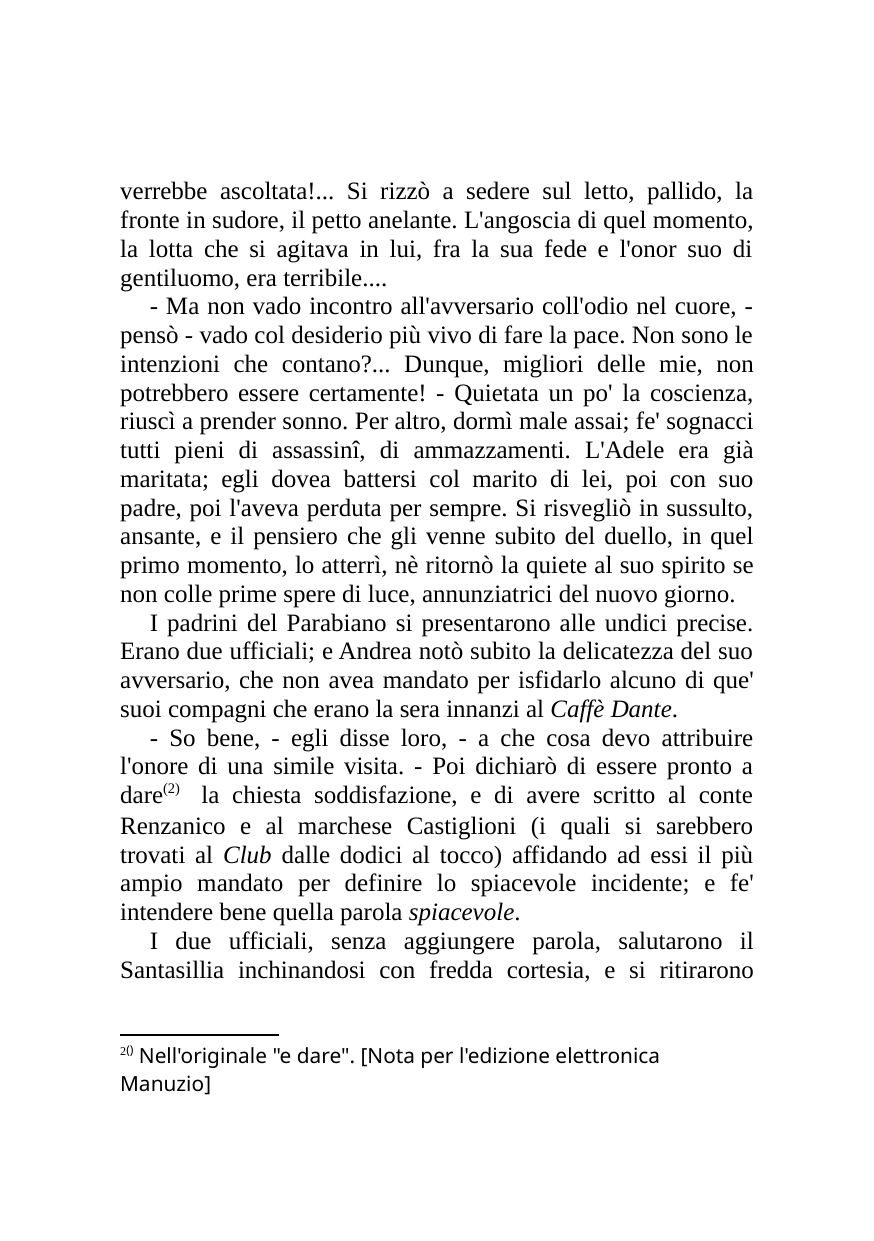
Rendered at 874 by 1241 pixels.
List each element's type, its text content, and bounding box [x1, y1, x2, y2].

text verrebbe ascoltata!... Si rizzò a sedere sul letto, pallido, la fronte in sudore, il petto anelante. L'angoscia di quel momento, la lotta che si agitava in lui, fra la sua fede e l'onor suo di gentiluomo, era terribile.... [120, 176, 754, 291]
text I padrini del Parabiano si presentarono alle undici precise. Erano due ufficiali; e Andrea notò subito la delicatezza del suo avversario, che non avea mandato per isfidarlo alcuno di que' suoi compagni che erano la sera innanzi al Caffè Dante. [120, 608, 754, 723]
text () Nell'originale "e dare". [Nota per l'edizione elettronica Manuzio] [120, 1041, 754, 1098]
text I due ufficiali, senza aggiungere parola, salutarono il Santasillia inchinandosi con fredda cortesia, e si ritirarono [120, 926, 754, 983]
text - Ma non vado incontro all'avversario coll'odio nel cuore, - pensò - vado col desiderio più vivo di fare la pace. Non sono le intenzioni che contano?... Dunque, migliori delle mie, non potrebbero essere certamente! - Quietata un po' la coscienza, riuscì a prender sonno. Per altro, dormì male assai; fe' sognacci tutti pieni di assassinî, di ammazzamenti. L'Adele era già maritata; egli dovea battersi col marito di lei, poi con suo padre, poi l'aveva perduta per sempre. Si risvegliò in sussulto, ansante, e il pensiero che gli venne subito del duello, in quel primo momento, lo atterrì, nè ritornò la quiete al suo spirito se non colle prime spere di luce, annunziatrici del nuovo giorno. [120, 291, 754, 608]
text - So bene, - egli disse loro, - a che cosa devo attribuire l'onore di una simile visita. - Poi dichiarò di essere pronto a dare() la chiesta soddisfazione, e di avere scritto al conte Renzanico e al marchese Castiglioni (i quali si sarebbero trovati al Club dalle dodici al tocco) affidando ad essi il più ampio mandato per definire lo spiacevole incidente; e fe' intendere bene quella parola spiacevole. [120, 723, 754, 926]
